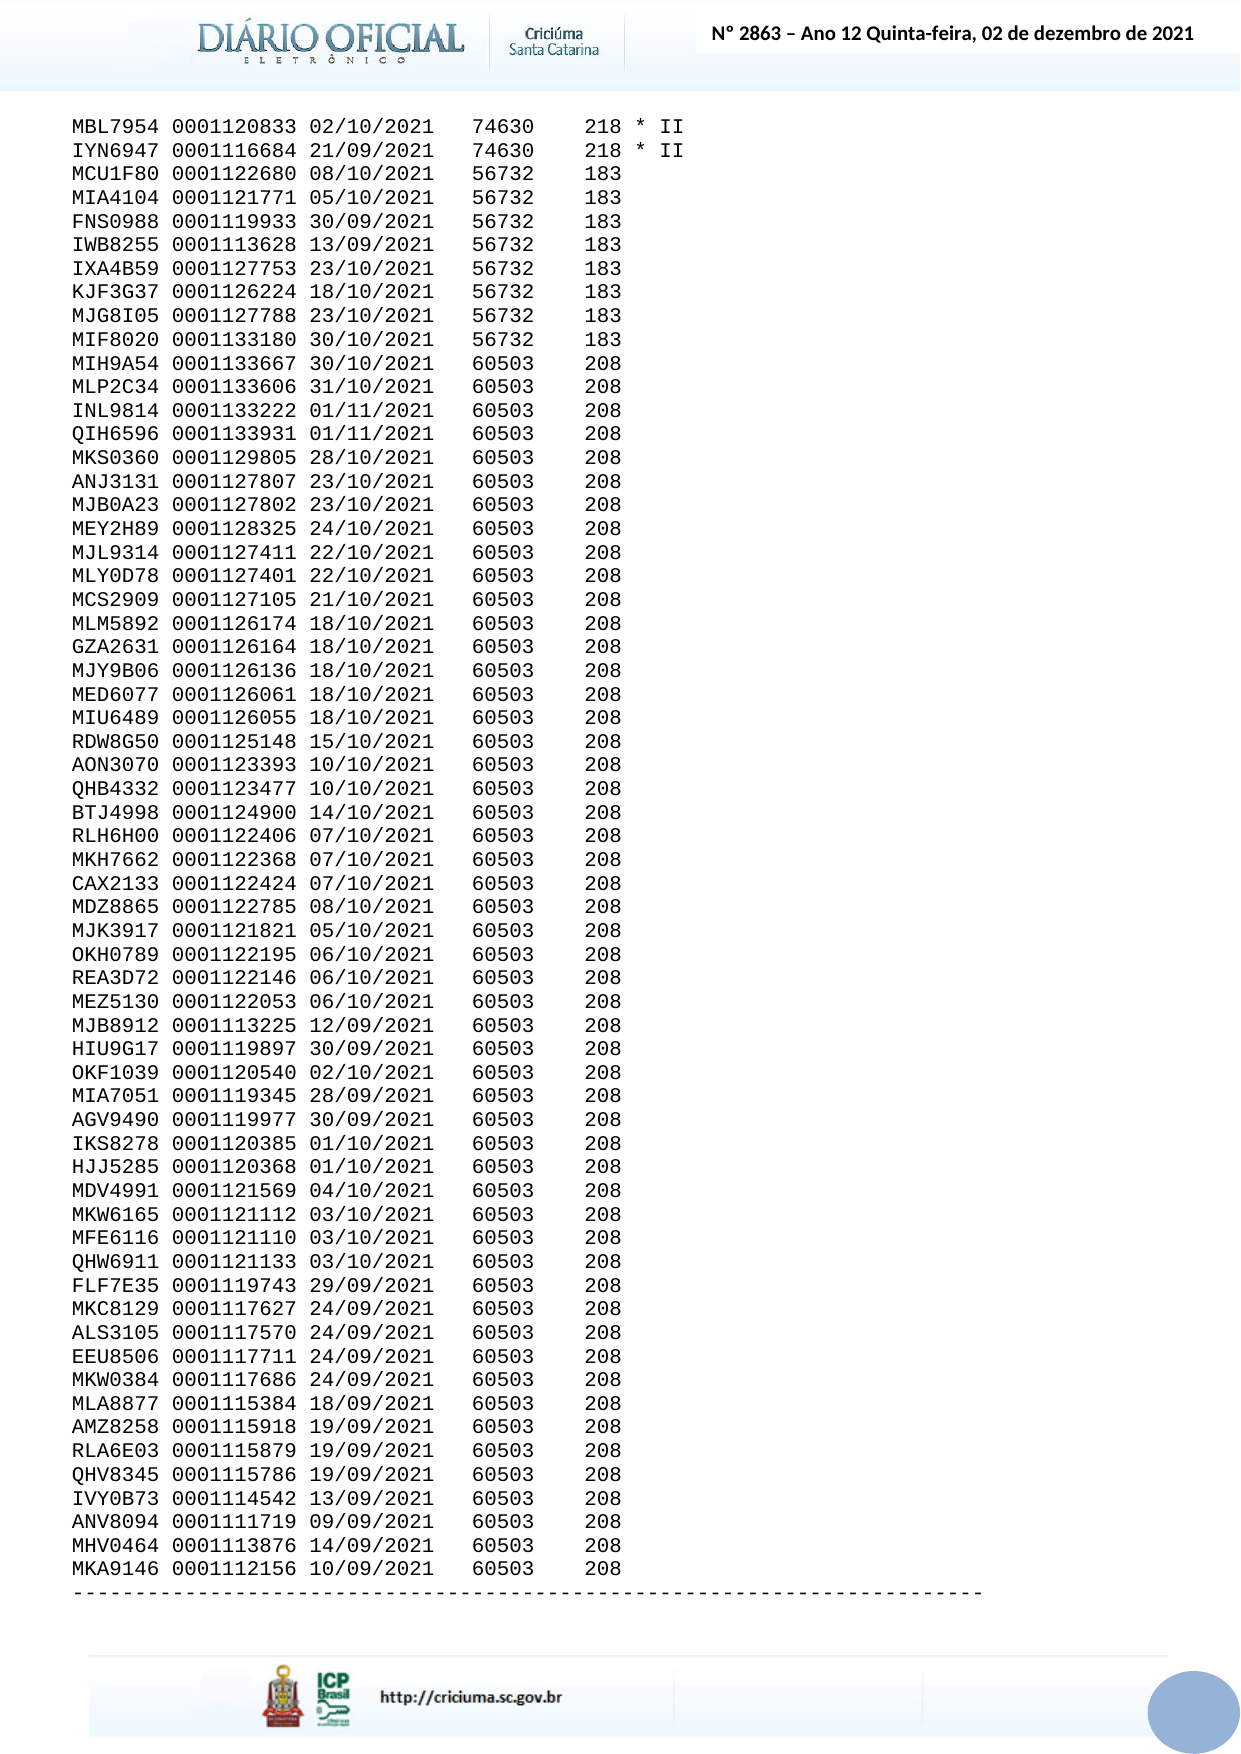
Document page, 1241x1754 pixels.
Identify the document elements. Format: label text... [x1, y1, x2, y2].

text MKW0384 0001117686 24/09/2021 60503 208 [59, 1369, 1181, 1393]
text QIH6596 0001133931 01/11/2021 60503 208 [59, 423, 1181, 447]
text HJJ5285 0001120368 01/10/2021 60503 208 [59, 1156, 1181, 1180]
text MED6077 0001126061 18/10/2021 60503 208 [59, 683, 1181, 707]
text HIU9G17 0001119897 30/09/2021 60503 208 [59, 1038, 1181, 1062]
text MDV4991 0001121569 04/10/2021 60503 208 [59, 1180, 1181, 1204]
text MEZ5130 0001122053 06/10/2021 60503 208 [59, 991, 1181, 1014]
text AMZ8258 0001115918 19/09/2021 60503 208 [59, 1417, 1181, 1440]
text INL9814 0001133222 01/11/2021 60503 208 [59, 400, 1181, 423]
text KJF3G37 0001126224 18/10/2021 56732 183 [59, 282, 1181, 305]
text MJG8I05 0001127788 23/10/2021 56732 183 [59, 305, 1181, 329]
text MLA8877 0001115384 18/09/2021 60503 208 [59, 1393, 1181, 1417]
text RLH6H00 0001122406 07/10/2021 60503 208 [59, 825, 1181, 849]
text MLM5892 0001126174 18/10/2021 60503 208 [59, 613, 1181, 636]
text MIA4104 0001121771 05/10/2021 56732 183 [59, 187, 1181, 211]
text MIU6489 0001126055 18/10/2021 60503 208 [59, 707, 1181, 731]
text MCU1F80 0001122680 08/10/2021 56732 183 [59, 163, 1181, 187]
text MJY9B06 0001126136 18/10/2021 60503 208 [59, 660, 1181, 683]
text RDW8G50 0001125148 15/10/2021 60503 208 [59, 731, 1181, 754]
text MKA9146 0001112156 10/09/2021 60503 208 [59, 1558, 1181, 1582]
text MIF8020 0001133180 30/10/2021 56732 183 [59, 329, 1181, 352]
text QHB4332 0001123477 10/10/2021 60503 208 [59, 778, 1181, 802]
text OKF1039 0001120540 02/10/2021 60503 208 [59, 1062, 1181, 1086]
text AON3070 0001123393 10/10/2021 60503 208 [59, 754, 1181, 778]
text MJB0A23 0001127802 23/10/2021 60503 208 [59, 494, 1181, 518]
text ALS3105 0001117570 24/09/2021 60503 208 [59, 1322, 1181, 1346]
text MLP2C34 0001133606 31/10/2021 60503 208 [59, 376, 1181, 400]
text MJB8912 0001113225 12/09/2021 60503 208 [59, 1014, 1181, 1038]
text MKH7662 0001122368 07/10/2021 60503 208 [59, 849, 1181, 873]
text FLF7E35 0001119743 29/09/2021 60503 208 [59, 1275, 1181, 1298]
text OKH0789 0001122195 06/10/2021 60503 208 [59, 944, 1181, 967]
text MJK3917 0001121821 05/10/2021 60503 208 [59, 920, 1181, 944]
text EEU8506 0001117711 24/09/2021 60503 208 [59, 1346, 1181, 1369]
text MCS2909 0001127105 21/10/2021 60503 208 [59, 589, 1181, 613]
text QHV8345 0001115786 19/09/2021 60503 208 [59, 1464, 1181, 1487]
text AGV9490 0001119977 30/09/2021 60503 208 [59, 1109, 1181, 1133]
text MLY0D78 0001127401 22/10/2021 60503 208 [59, 565, 1181, 589]
text CAX2133 0001122424 07/10/2021 60503 208 [59, 873, 1181, 896]
text MKW6165 0001121112 03/10/2021 60503 208 [59, 1204, 1181, 1227]
text REA3D72 0001122146 06/10/2021 60503 208 [59, 967, 1181, 991]
text RLA6E03 0001115879 19/09/2021 60503 208 [59, 1440, 1181, 1464]
text ANJ3131 0001127807 23/10/2021 60503 208 [59, 471, 1181, 494]
text BTJ4998 0001124900 14/10/2021 60503 208 [59, 802, 1181, 825]
text MIA7051 0001119345 28/09/2021 60503 208 [59, 1086, 1181, 1109]
text FNS0988 0001119933 30/09/2021 56732 183 [59, 211, 1181, 234]
text IYN6947 0001116684 21/09/2021 74630 218 * II [59, 140, 1181, 163]
text ------------------------------------------------------------------------- [59, 1582, 1181, 1606]
text MJL9314 0001127411 22/10/2021 60503 208 [59, 542, 1181, 565]
text GZA2631 0001126164 18/10/2021 60503 208 [59, 636, 1181, 660]
text IKS8278 0001120385 01/10/2021 60503 208 [59, 1133, 1181, 1156]
text MIH9A54 0001133667 30/10/2021 60503 208 [59, 352, 1181, 376]
text MBL7954 0001120833 02/10/2021 74630 218 * II [59, 116, 1181, 140]
text MFE6116 0001121110 03/10/2021 60503 208 [59, 1227, 1181, 1251]
text MHV0464 0001113876 14/09/2021 60503 208 [59, 1535, 1181, 1558]
text MKC8129 0001117627 24/09/2021 60503 208 [59, 1298, 1181, 1322]
text ANV8094 0001111719 09/09/2021 60503 208 [59, 1511, 1181, 1535]
text IWB8255 0001113628 13/09/2021 56732 183 [59, 234, 1181, 258]
text QHW6911 0001121133 03/10/2021 60503 208 [59, 1251, 1181, 1275]
text IVY0B73 0001114542 13/09/2021 60503 208 [59, 1487, 1181, 1511]
text MDZ8865 0001122785 08/10/2021 60503 208 [59, 896, 1181, 920]
text MEY2H89 0001128325 24/10/2021 60503 208 [59, 518, 1181, 542]
text MKS0360 0001129805 28/10/2021 60503 208 [59, 447, 1181, 471]
text IXA4B59 0001127753 23/10/2021 56732 183 [59, 258, 1181, 282]
